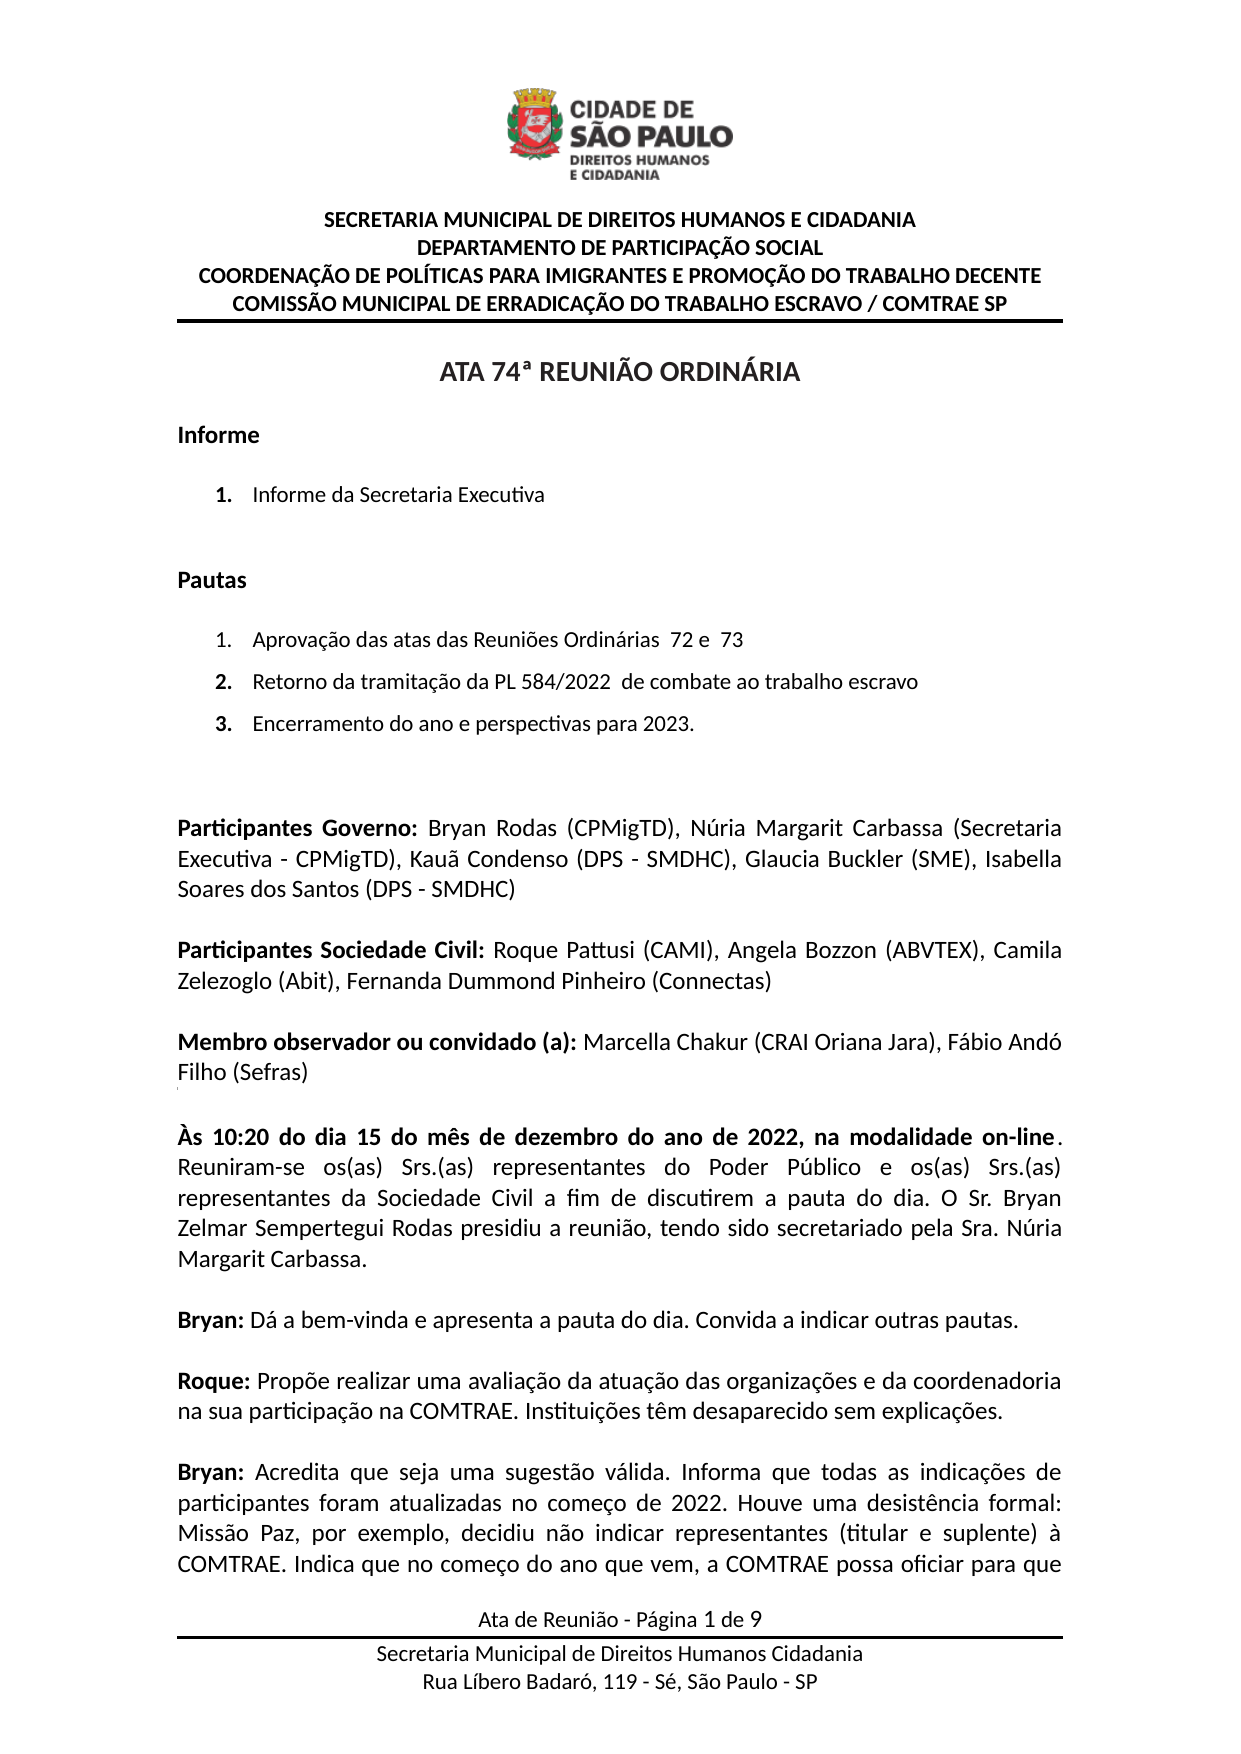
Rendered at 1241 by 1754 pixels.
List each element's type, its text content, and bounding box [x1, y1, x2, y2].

text Bryan: Dá a bem-vinda e apresenta a pauta do dia. Convida a indicar outras pautas. [177, 1304, 1063, 1334]
list Retorno da tramitação da PL 584/2022 de combate ao trabalho escravo [215, 667, 1063, 695]
text Informe [177, 419, 1063, 450]
text Participantes Governo: Bryan Rodas (CPMigTD), Núria Margarit Carbassa (Secretaria Executiva - CPMigTD), Kauã Condenso (DPS - SMDHC), Glaucia Buckler (SME), Isabella Soares dos Santos (DPS - SMDHC) [177, 812, 1063, 904]
list Encerramento do ano e perspectivas para 2023. [215, 709, 1063, 737]
list Informe da Secretaria Executiva [215, 480, 1063, 508]
text Membro observador ou convidado (a): Marcella Chakur (CRAI Oriana Jara), Fábio Andó Filho (Sefras) [177, 1026, 1063, 1087]
text Participantes Sociedade Civil: Roque Pattusi (CAMI), Angela Bozzon (ABVTEX), Camila Zelezoglo (Abit), Fernanda Dummond Pinheiro (Connectas) [177, 934, 1063, 995]
text Roque: Propõe realizar uma avaliação da atuação das organizações e da coordenadoria na sua participação na COMTRAE. Instituições têm desaparecido sem explicações. [177, 1365, 1063, 1426]
text Bryan: Acredita que seja uma sugestão válida. Informa que todas as indicações de participantes foram atualizadas no começo de 2022. Houve uma desistência formal: Missão Paz, por exemplo, decidiu não indicar representantes (titular e suplente) à COMTRAE. Indica que no começo do ano que vem, a COMTRAE possa oficiar para que [177, 1456, 1063, 1578]
list Aprovação das atas das Reuniões Ordinárias 72 e 73 [215, 625, 1063, 653]
text Pautas [177, 564, 1063, 595]
text ATA 74ª REUNIÃO ORDINÁRIA [177, 353, 1063, 389]
text Às 10:20 do dia 15 do mês de dezembro do ano de 2022, na modalidade on-line. Reuniram-se os(as) Srs.(as) representantes do Poder Público e os(as) Srs.(as) representantes da Sociedade Civil a fim de discutirem a pauta do dia. O Sr. Bryan Zelmar Sempertegui Rodas presidiu a reunião, tendo sido secretariado pela Sra. Núria Margarit Carbassa. [177, 1121, 1063, 1273]
